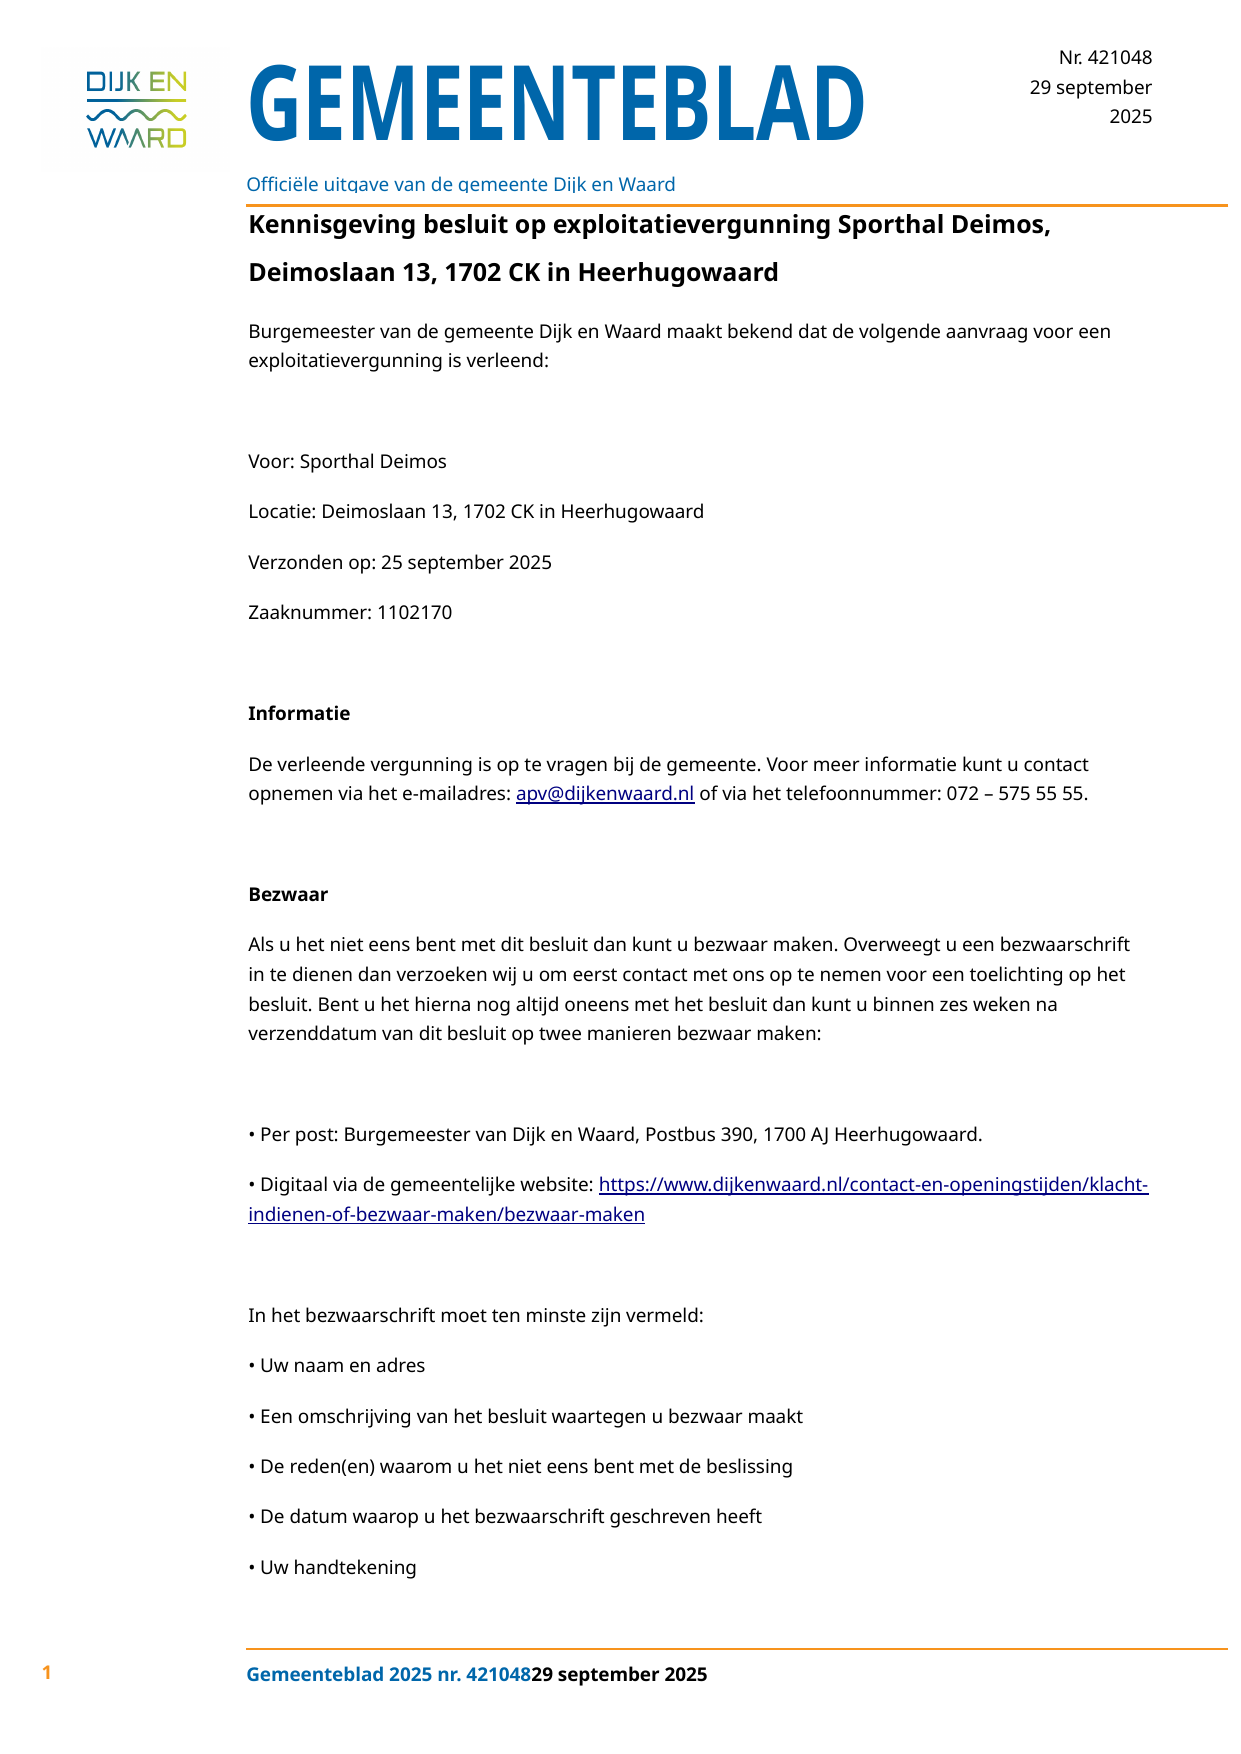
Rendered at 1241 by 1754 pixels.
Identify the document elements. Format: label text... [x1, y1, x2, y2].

text De verleende vergunning is op te vragen bij de gemeente. Voor meer informatie kunt u contact opnemen via het e-mailadres: apv@dijkenwaard.nl of via het telefoonnummer: 072 – 575 55 55. [248, 751, 1152, 806]
text Informatie [248, 700, 1152, 726]
text Kennisgeving besluit op exploitatievergunning Sporthal Deimos, Deimoslaan 13, 1702 CK in Heerhugowaard [248, 207, 1152, 288]
text In het bezwaarschrift moet ten minste zijn vermeld: [248, 1302, 1152, 1328]
text • Per post: Burgemeester van Dijk en Waard, Postbus 390, 1700 AJ Heerhugowaard. [248, 1121, 1152, 1147]
text • Digitaal via de gemeentelijke website: https://www.dijkenwaard.nl/contact-en-openingstijden/klacht-indienen-of-bezwaar-maken/bezwaar-maken [248, 1172, 1152, 1227]
text Bezwaar [248, 881, 1152, 907]
text Verzonden op: 25 september 2025 [248, 549, 1152, 575]
text Locatie: Deimoslaan 13, 1702 CK in Heerhugowaard [248, 499, 1152, 524]
text Zaaknummer: 1102170 [248, 599, 1152, 625]
text • Een omschrijving van het besluit waartegen u bezwaar maakt [248, 1403, 1152, 1429]
text • De reden(en) waarom u het niet eens bent met de beslissing [248, 1453, 1152, 1479]
text • Uw handtekening [248, 1554, 1152, 1580]
text Burgemeester van de gemeente Dijk en Waard maakt bekend dat de volgende aanvraag voor een exploitatievergunning is verleend: [248, 318, 1152, 373]
text • De datum waarop u het bezwaarschrift geschreven heeft [248, 1504, 1152, 1529]
text • Uw naam en adres [248, 1352, 1152, 1378]
picture [41, 47, 231, 172]
text Als u het niet eens bent met dit besluit dan kunt u bezwaar maken. Overweegt u een bezwaarschrift in te dienen dan verzoeken wij u om eerst contact met ons op te nemen voor een toelichting op het besluit. Bent u het hierna nog altijd oneens met het besluit dan kunt u binnen zes weken na verzenddatum van dit besluit op twee manieren bezwaar maken: [248, 932, 1152, 1046]
text Voor: Sporthal Deimos [248, 448, 1152, 474]
